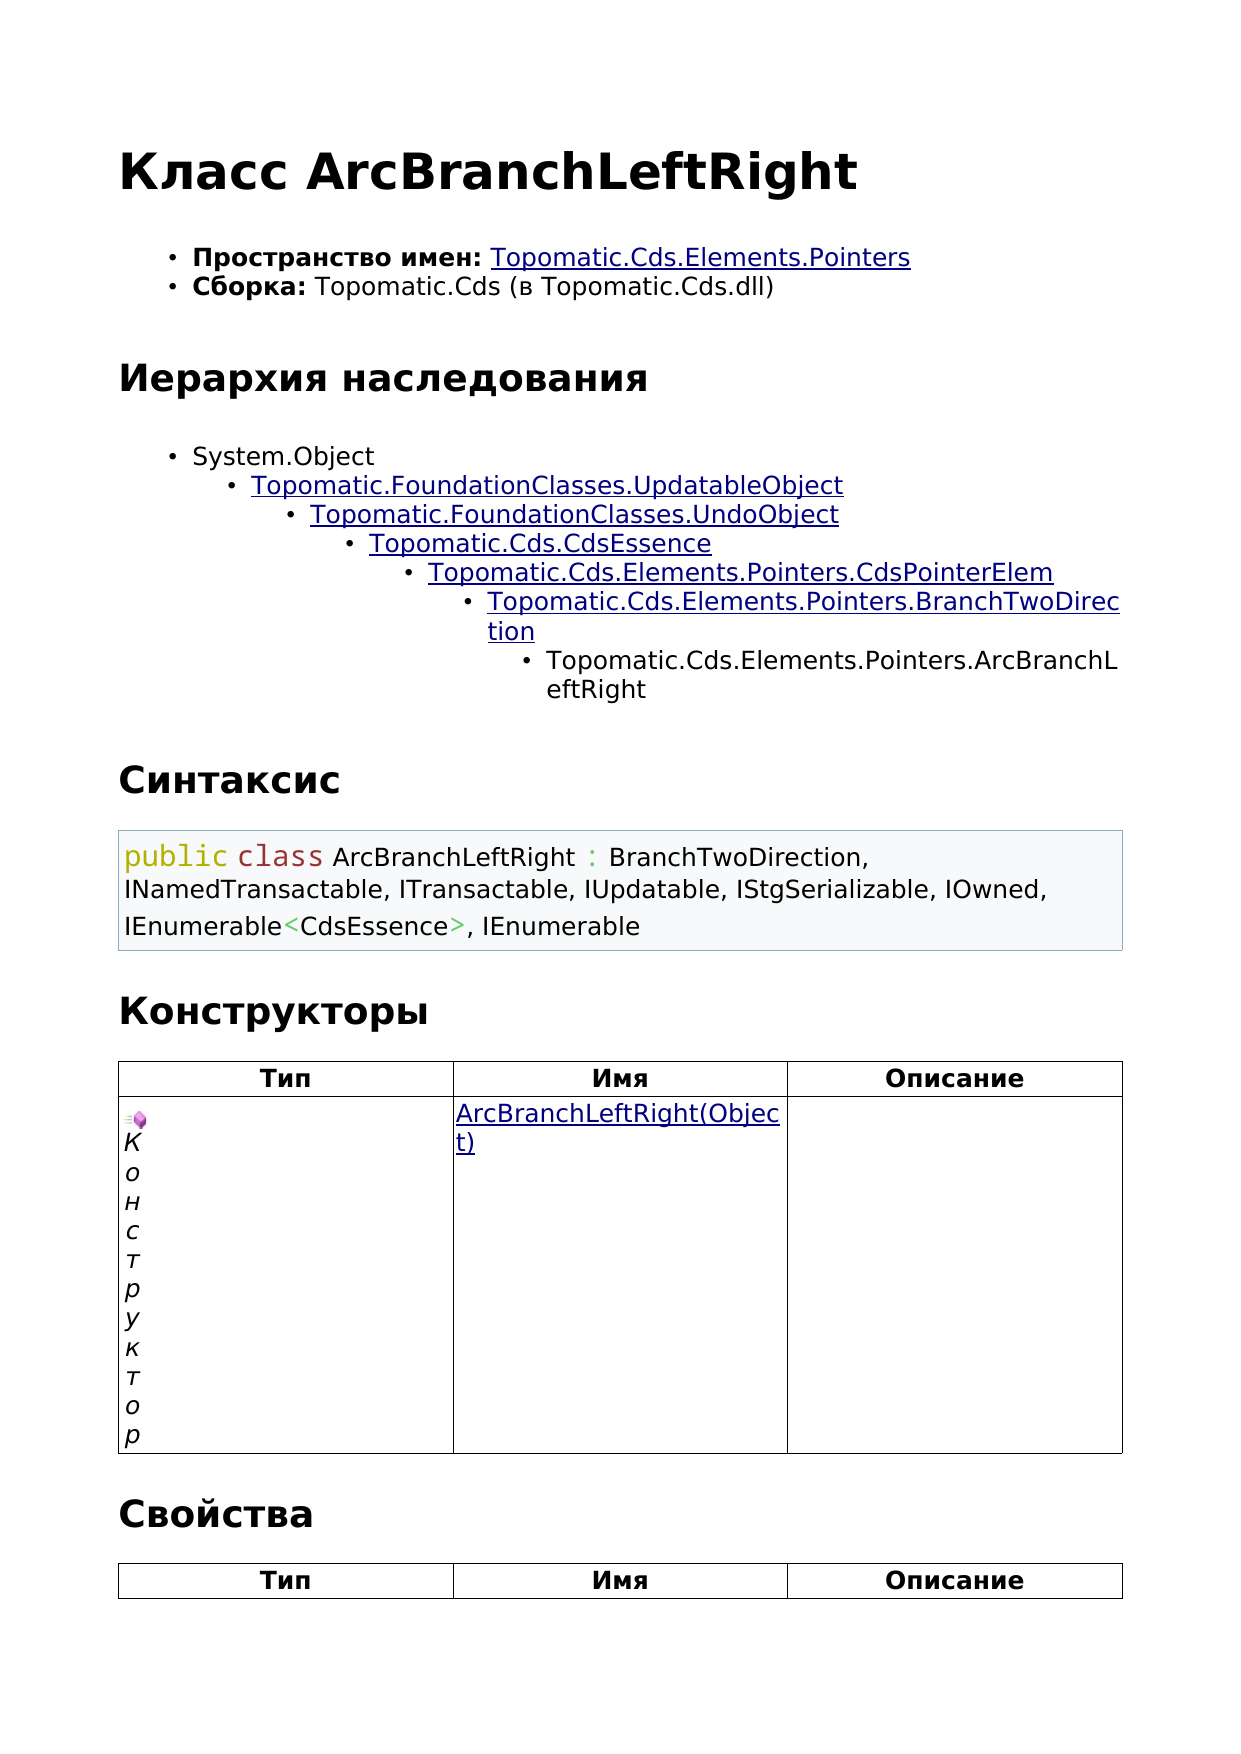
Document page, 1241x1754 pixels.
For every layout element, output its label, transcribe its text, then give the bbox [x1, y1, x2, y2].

list System.Object [177, 442, 1122, 471]
list Topomatic.Cds.Elements.Pointers.BranchTwoDirection [472, 588, 1122, 646]
subtitle Иерархия наследования [118, 356, 1122, 400]
list Пространство имен: Topomatic.Cds.Elements.Pointers [177, 243, 1122, 272]
table_header public class ArcBranchLeftRight : BranchTwoDirection, INamedTransactable, ITransactable, IUpdatable, IStgSerializable, IOwned, IEnumerable<CdsEssence>, IEnumerable [119, 831, 1122, 950]
list Topomatic.Cds.Elements.Pointers.ArcBranchLeftRight [531, 646, 1122, 704]
list Topomatic.FoundationClasses.UndoObject [295, 500, 1122, 529]
subtitle Синтаксис [118, 759, 1122, 802]
table_cell ArcBranchLeftRight(Object) [454, 1097, 787, 1452]
subtitle Свойства [118, 1492, 1122, 1536]
list Topomatic.FoundationClasses.UpdatableObject [236, 471, 1122, 500]
table_cell [788, 1097, 1122, 1452]
table_header Описание [788, 1062, 1122, 1096]
table_cell [119, 1097, 453, 1452]
table_header Описание [788, 1564, 1122, 1598]
table_header Тип [119, 1564, 453, 1598]
subtitle Класс ArcBranchLeftRight [118, 143, 1122, 201]
picture [121, 1111, 147, 1129]
list Сборка: Topomatic.Cds (в Topomatic.Cds.dll) [177, 272, 1122, 302]
table_header Имя [454, 1564, 787, 1598]
subtitle Конструкторы [118, 990, 1122, 1033]
table_header Имя [454, 1062, 787, 1096]
list Topomatic.Cds.CdsEssence [354, 529, 1122, 558]
list Topomatic.Cds.Elements.Pointers.CdsPointerElem [413, 558, 1122, 588]
table_header Тип [119, 1062, 453, 1096]
